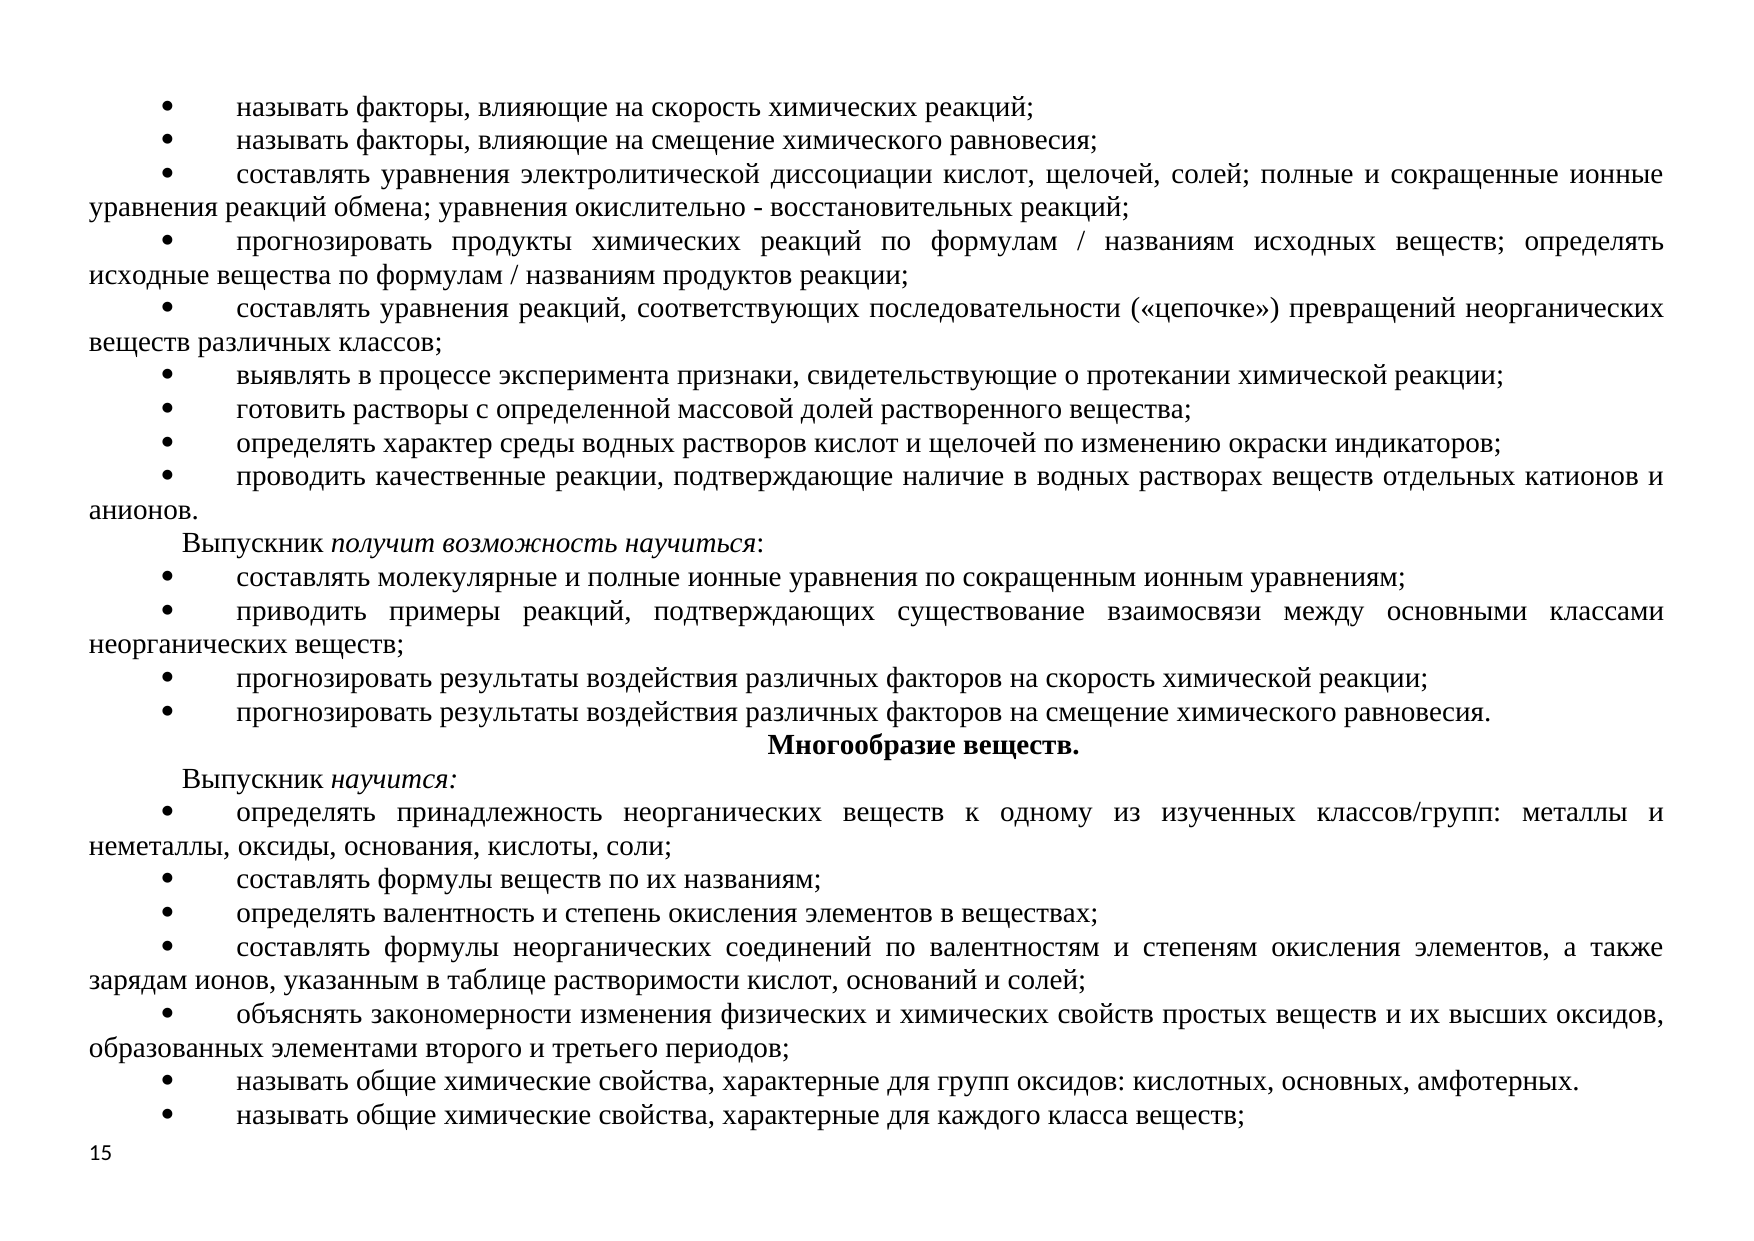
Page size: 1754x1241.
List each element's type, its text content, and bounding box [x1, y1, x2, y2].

list прогнозировать результаты воздействия различных факторов на смещение химического равновесия. [89, 694, 1665, 727]
list выявлять в процессе эксперимента признаки, свидетельствующие о протекании химической реакции; [89, 357, 1665, 391]
list готовить растворы с определенной массовой долей растворенного вещества; [89, 391, 1665, 425]
list составлять формулы неорганических соединений по валентностям и степеням окисления элементов, а также зарядам ионов, указанным в таблице растворимости кислот, оснований и солей; [89, 929, 1665, 996]
list составлять формулы веществ по их названиям; [89, 862, 1665, 895]
list определять характер среды водных растворов кислот и щелочей по изменению окраски индикаторов; [89, 425, 1665, 458]
list называть общие химические свойства, характерные для каждого класса веществ; [89, 1097, 1665, 1131]
text Выпускник научится: [108, 761, 1665, 794]
list прогнозировать продукты химических реакций по формулам / названиям исходных веществ; определять исходные вещества по формулам / названиям продуктов реакции; [89, 223, 1665, 290]
text Многообразие веществ. [108, 727, 1665, 761]
list проводить качественные реакции, подтверждающие наличие в водных растворах веществ отдельных катионов и анионов. [89, 458, 1665, 526]
list называть факторы, влияющие на скорость химических реакций; [89, 89, 1665, 122]
list составлять уравнения реакций, соответствующих последовательности («цепочке») превращений неорганических веществ различных классов; [89, 290, 1665, 357]
list определять валентность и степень окисления элементов в веществах; [89, 895, 1665, 929]
list прогнозировать результаты воздействия различных факторов на скорость химической реакции; [89, 660, 1665, 694]
list называть факторы, влияющие на смещение химического равновесия; [89, 122, 1665, 156]
list приводить примеры реакций, подтверждающих существование взаимосвязи между основными классами неорганических веществ; [89, 593, 1665, 660]
list составлять молекулярные и полные ионные уравнения по сокращенным ионным уравнениям; [89, 559, 1665, 593]
text Выпускник получит возможность научиться: [108, 526, 1665, 559]
list составлять уравнения электролитической диссоциации кислот, щелочей, солей; полные и сокращенные ионные уравнения реакций обмена; уравнения окислительно - восстановительных реакций; [89, 156, 1665, 223]
list определять принадлежность неорганических веществ к одному из изученных классов/групп: металлы и неметаллы, оксиды, основания, кислоты, соли; [89, 794, 1665, 862]
list называть общие химические свойства, характерные для групп оксидов: кислотных, основных, амфотерных. [89, 1063, 1665, 1097]
list объяснять закономерности изменения физических и химических свойств простых веществ и их высших оксидов, образованных элементами второго и третьего периодов; [89, 996, 1665, 1063]
